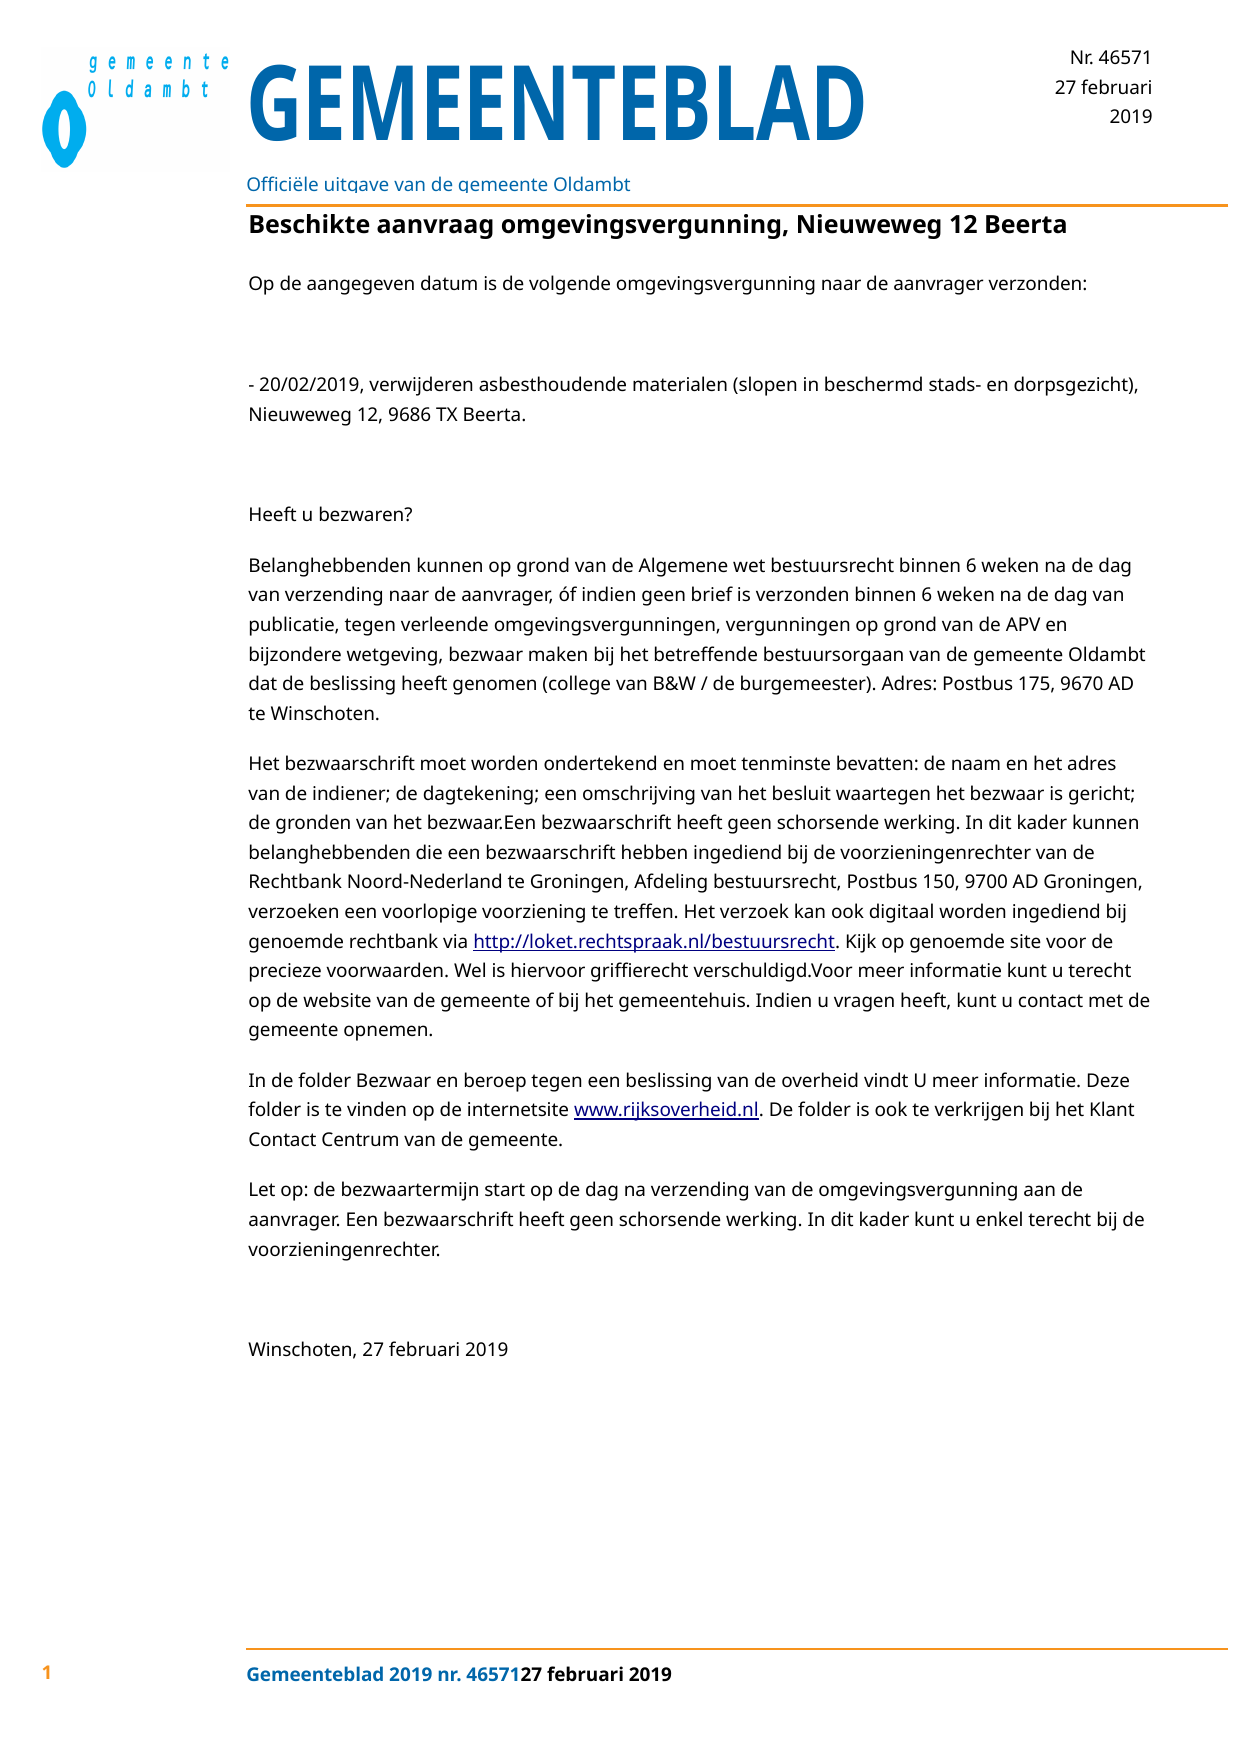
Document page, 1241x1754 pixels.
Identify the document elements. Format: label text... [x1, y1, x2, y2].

text - 20/02/2019, verwijderen asbesthoudende materialen (slopen in beschermd stads- en dorpsgezicht), Nieuweweg 12, 9686 TX Beerta. [248, 371, 1152, 426]
text Heeft u bezwaren? [248, 502, 1152, 527]
picture [41, 47, 231, 172]
text Let op: de bezwaartermijn start op de dag na verzending van de omgevingsvergunning aan de aanvrager. Een bezwaarschrift heeft geen schorsende werking. In dit kader kunt u enkel terecht bij de voorzieningenrechter. [248, 1177, 1152, 1261]
text Op de aangegeven datum is de volgende omgevingsvergunning naar de aanvrager verzonden: [248, 270, 1152, 296]
text Belanghebbenden kunnen op grond van de Algemene wet bestuursrecht binnen 6 weken na de dag van verzending naar de aanvrager, óf indien geen brief is verzonden binnen 6 weken na de dag van publicatie, tegen verleende omgevingsvergunningen, vergunningen op grond van de APV en bijzondere wetgeving, bezwaar maken bij het betreffende bestuursorgaan van de gemeente Oldambt dat de beslissing heeft genomen (college van B&W / de burgemeester). Adres: Postbus 175, 9670 AD te Winschoten. [248, 552, 1152, 726]
text Winschoten, 27 februari 2019 [248, 1337, 1152, 1362]
text Beschikte aanvraag omgevingsvergunning, Nieuweweg 12 Beerta [248, 207, 1152, 241]
text In de folder Bezwaar en beroep tegen een beslissing van de overheid vindt U meer informatie. Deze folder is te vinden op de internetsite www.rijksoverheid.nl. De folder is ook te verkrijgen bij het Klant Contact Centrum van de gemeente. [248, 1067, 1152, 1152]
text Het bezwaarschrift moet worden ondertekend en moet tenminste bevatten: de naam en het adres van de indiener; de dagtekening; een omschrijving van het besluit waartegen het bezwaar is gericht; de gronden van het bezwaar.Een bezwaarschrift heeft geen schorsende werking. In dit kader kunnen belanghebbenden die een bezwaarschrift hebben ingediend bij de voorzieningenrechter van de Rechtbank Noord-Nederland te Groningen, Afdeling bestuursrecht, Postbus 150, 9700 AD Groningen, verzoeken een voorlopige voorziening te treffen. Het verzoek kan ook digitaal worden ingediend bij genoemde rechtbank via http://loket.rechtspraak.nl/bestuursrecht. Kijk op genoemde site voor de precieze voorwaarden. Wel is hiervoor griffierecht verschuldigd.Voor meer informatie kunt u terecht op de website van de gemeente of bij het gemeentehuis. Indien u vragen heeft, kunt u contact met de gemeente opnemen. [248, 750, 1152, 1042]
